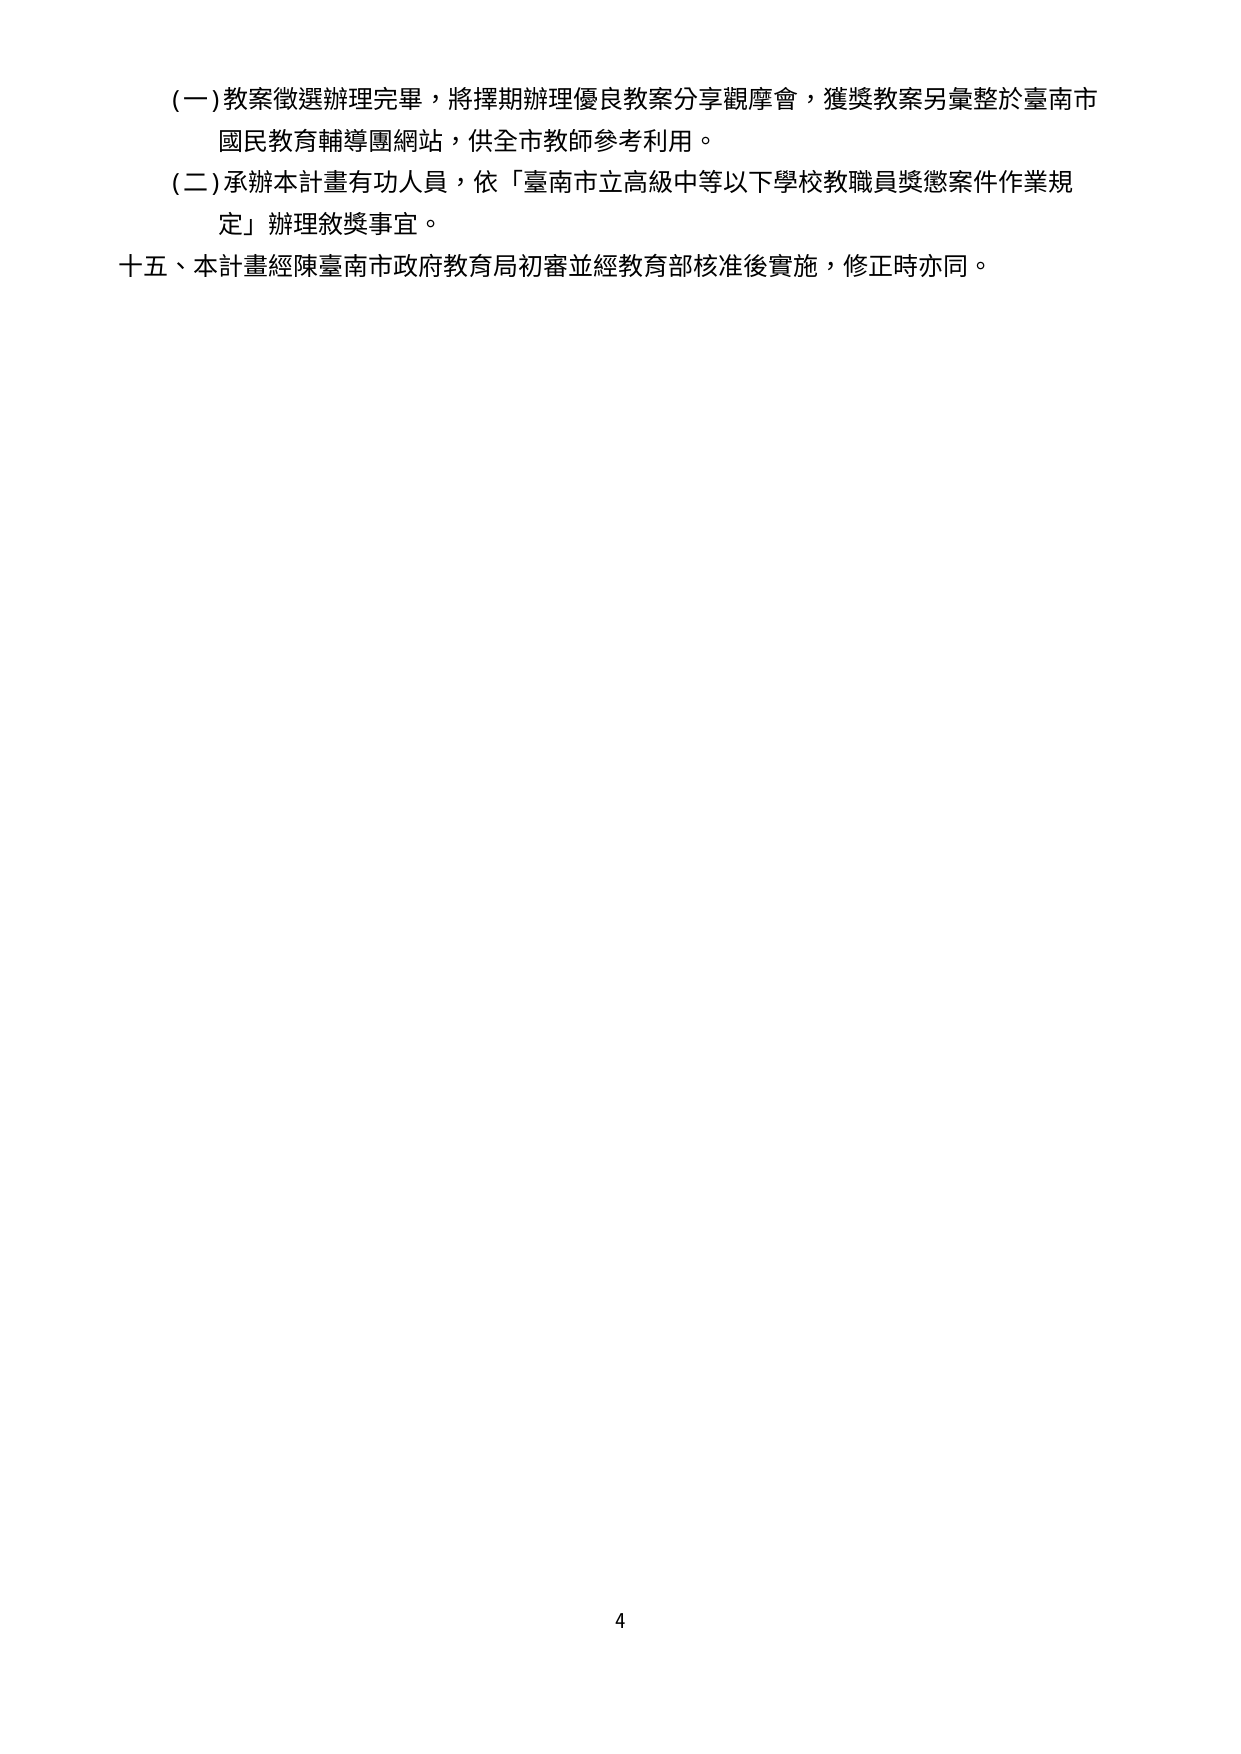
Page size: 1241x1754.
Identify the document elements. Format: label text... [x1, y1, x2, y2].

text (一)教案徵選辦理完畢，將擇期辦理優良教案分享觀摩會，獲獎教案另彙整於臺南市國民教育輔導團網站，供全市教師參考利用。 [168, 75, 1122, 158]
text (二)承辦本計畫有功人員，依「臺南市立高級中等以下學校教職員獎懲案件作業規定」辦理敘獎事宜。 [168, 158, 1122, 242]
text 十五、本計畫經陳臺南市政府教育局初審並經教育部核准後實施，修正時亦同。 [118, 242, 1122, 283]
